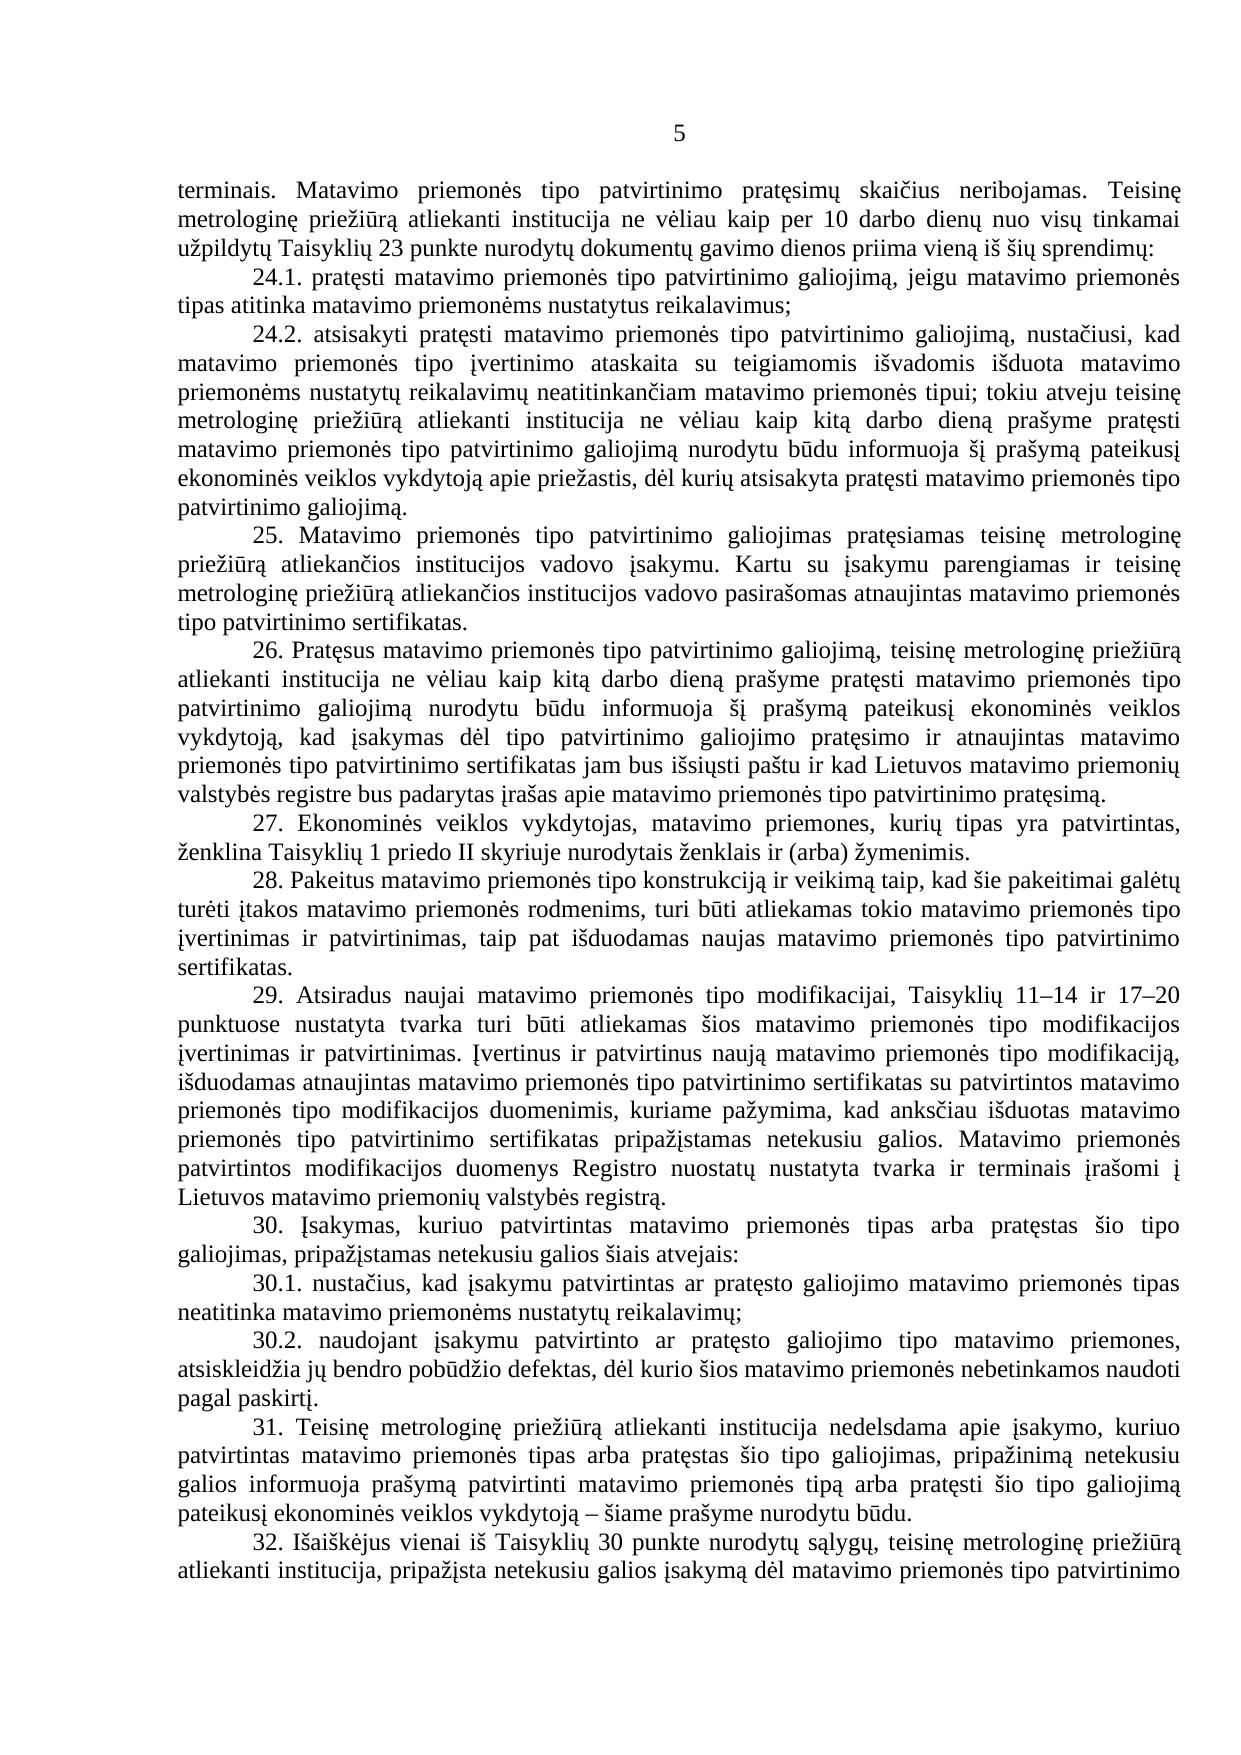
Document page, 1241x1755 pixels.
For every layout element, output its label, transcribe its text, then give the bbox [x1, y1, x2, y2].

text 25. Matavimo priemonės tipo patvirtinimo galiojimas pratęsiamas teisinę metrologinę priežiūrą atliekančios institucijos vadovo įsakymu. Kartu su įsakymu parengiamas ir teisinę metrologinę priežiūrą atliekančios institucijos vadovo pasirašomas atnaujintas matavimo priemonės tipo patvirtinimo sertifikatas. [177, 521, 1181, 636]
text 28. Pakeitus matavimo priemonės tipo konstrukciją ir veikimą taip, kad šie pakeitimai galėtų turėti įtakos matavimo priemonės rodmenims, turi būti atliekamas tokio matavimo priemonės tipo įvertinimas ir patvirtinimas, taip pat išduodamas naujas matavimo priemonės tipo patvirtinimo sertifikatas. [177, 866, 1181, 981]
text 26. Pratęsus matavimo priemonės tipo patvirtinimo galiojimą, teisinę metrologinę priežiūrą atliekanti institucija ne vėliau kaip kitą darbo dieną prašyme pratęsti matavimo priemonės tipo patvirtinimo galiojimą nurodytu būdu informuoja šį prašymą pateikusį ekonominės veiklos vykdytoją, kad įsakymas dėl tipo patvirtinimo galiojimo pratęsimo ir atnaujintas matavimo priemonės tipo patvirtinimo sertifikatas jam bus išsiųsti paštu ir kad Lietuvos matavimo priemonių valstybės registre bus padarytas įrašas apie matavimo priemonės tipo patvirtinimo pratęsimą. [177, 636, 1181, 808]
text 24.1. pratęsti matavimo priemonės tipo patvirtinimo galiojimą, jeigu matavimo priemonės tipas atitinka matavimo priemonėms nustatytus reikalavimus; [177, 262, 1181, 319]
text 32. Išaiškėjus vienai iš Taisyklių 30 punkte nurodytų sąlygų, teisinę metrologinę priežiūrą atliekanti institucija, pripažįsta netekusiu galios įsakymą dėl matavimo priemonės tipo patvirtinimo [177, 1527, 1181, 1584]
text 30.2. naudojant įsakymu patvirtinto ar pratęsto galiojimo tipo matavimo priemones, atsiskleidžia jų bendro pobūdžio defektas, dėl kurio šios matavimo priemonės nebetinkamos naudoti pagal paskirtį. [177, 1326, 1181, 1412]
text 31. Teisinę metrologinę priežiūrą atliekanti institucija nedelsdama apie įsakymo, kuriuo patvirtintas matavimo priemonės tipas arba pratęstas šio tipo galiojimas, pripažinimą netekusiu galios informuoja prašymą patvirtinti matavimo priemonės tipą arba pratęsti šio tipo galiojimą pateikusį ekonominės veiklos vykdytoją – šiame prašyme nurodytu būdu. [177, 1412, 1181, 1527]
text 27. Ekonominės veiklos vykdytojas, matavimo priemones, kurių tipas yra patvirtintas, ženklina Taisyklių 1 priedo II skyriuje nurodytais ženklais ir (arba) žymenimis. [177, 808, 1181, 866]
text 29. Atsiradus naujai matavimo priemonės tipo modifikacijai, Taisyklių 11–14 ir 17–20 punktuose nustatyta tvarka turi būti atliekamas šios matavimo priemonės tipo modifikacijos įvertinimas ir patvirtinimas. Įvertinus ir patvirtinus naują matavimo priemonės tipo modifikaciją, išduodamas atnaujintas matavimo priemonės tipo patvirtinimo sertifikatas su patvirtintos matavimo priemonės tipo modifikacijos duomenimis, kuriame pažymima, kad anksčiau išduotas matavimo priemonės tipo patvirtinimo sertifikatas pripažįstamas netekusiu galios. Matavimo priemonės patvirtintos modifikacijos duomenys Registro nuostatų nustatyta tvarka ir terminais įrašomi į Lietuvos matavimo priemonių valstybės registrą. [177, 981, 1181, 1211]
text terminais. Matavimo priemonės tipo patvirtinimo pratęsimų skaičius neribojamas. Teisinę metrologinę priežiūrą atliekanti institucija ne vėliau kaip per 10 darbo dienų nuo visų tinkamai užpildytų Taisyklių 23 punkte nurodytų dokumentų gavimo dienos priima vieną iš šių sprendimų: [177, 176, 1181, 262]
text 30.1. nustačius, kad įsakymu patvirtintas ar pratęsto galiojimo matavimo priemonės tipas neatitinka matavimo priemonėms nustatytų reikalavimų; [177, 1268, 1181, 1326]
text 24.2. atsisakyti pratęsti matavimo priemonės tipo patvirtinimo galiojimą, nustačiusi, kad matavimo priemonės tipo įvertinimo ataskaita su teigiamomis išvadomis išduota matavimo priemonėms nustatytų reikalavimų neatitinkančiam matavimo priemonės tipui; tokiu atveju teisinę metrologinę priežiūrą atliekanti institucija ne vėliau kaip kitą darbo dieną prašyme pratęsti matavimo priemonės tipo patvirtinimo galiojimą nurodytu būdu informuoja šį prašymą pateikusį ekonominės veiklos vykdytoją apie priežastis, dėl kurių atsisakyta pratęsti matavimo priemonės tipo patvirtinimo galiojimą. [177, 319, 1181, 521]
text 30. Įsakymas, kuriuo patvirtintas matavimo priemonės tipas arba pratęstas šio tipo galiojimas, pripažįstamas netekusiu galios šiais atvejais: [177, 1211, 1181, 1268]
